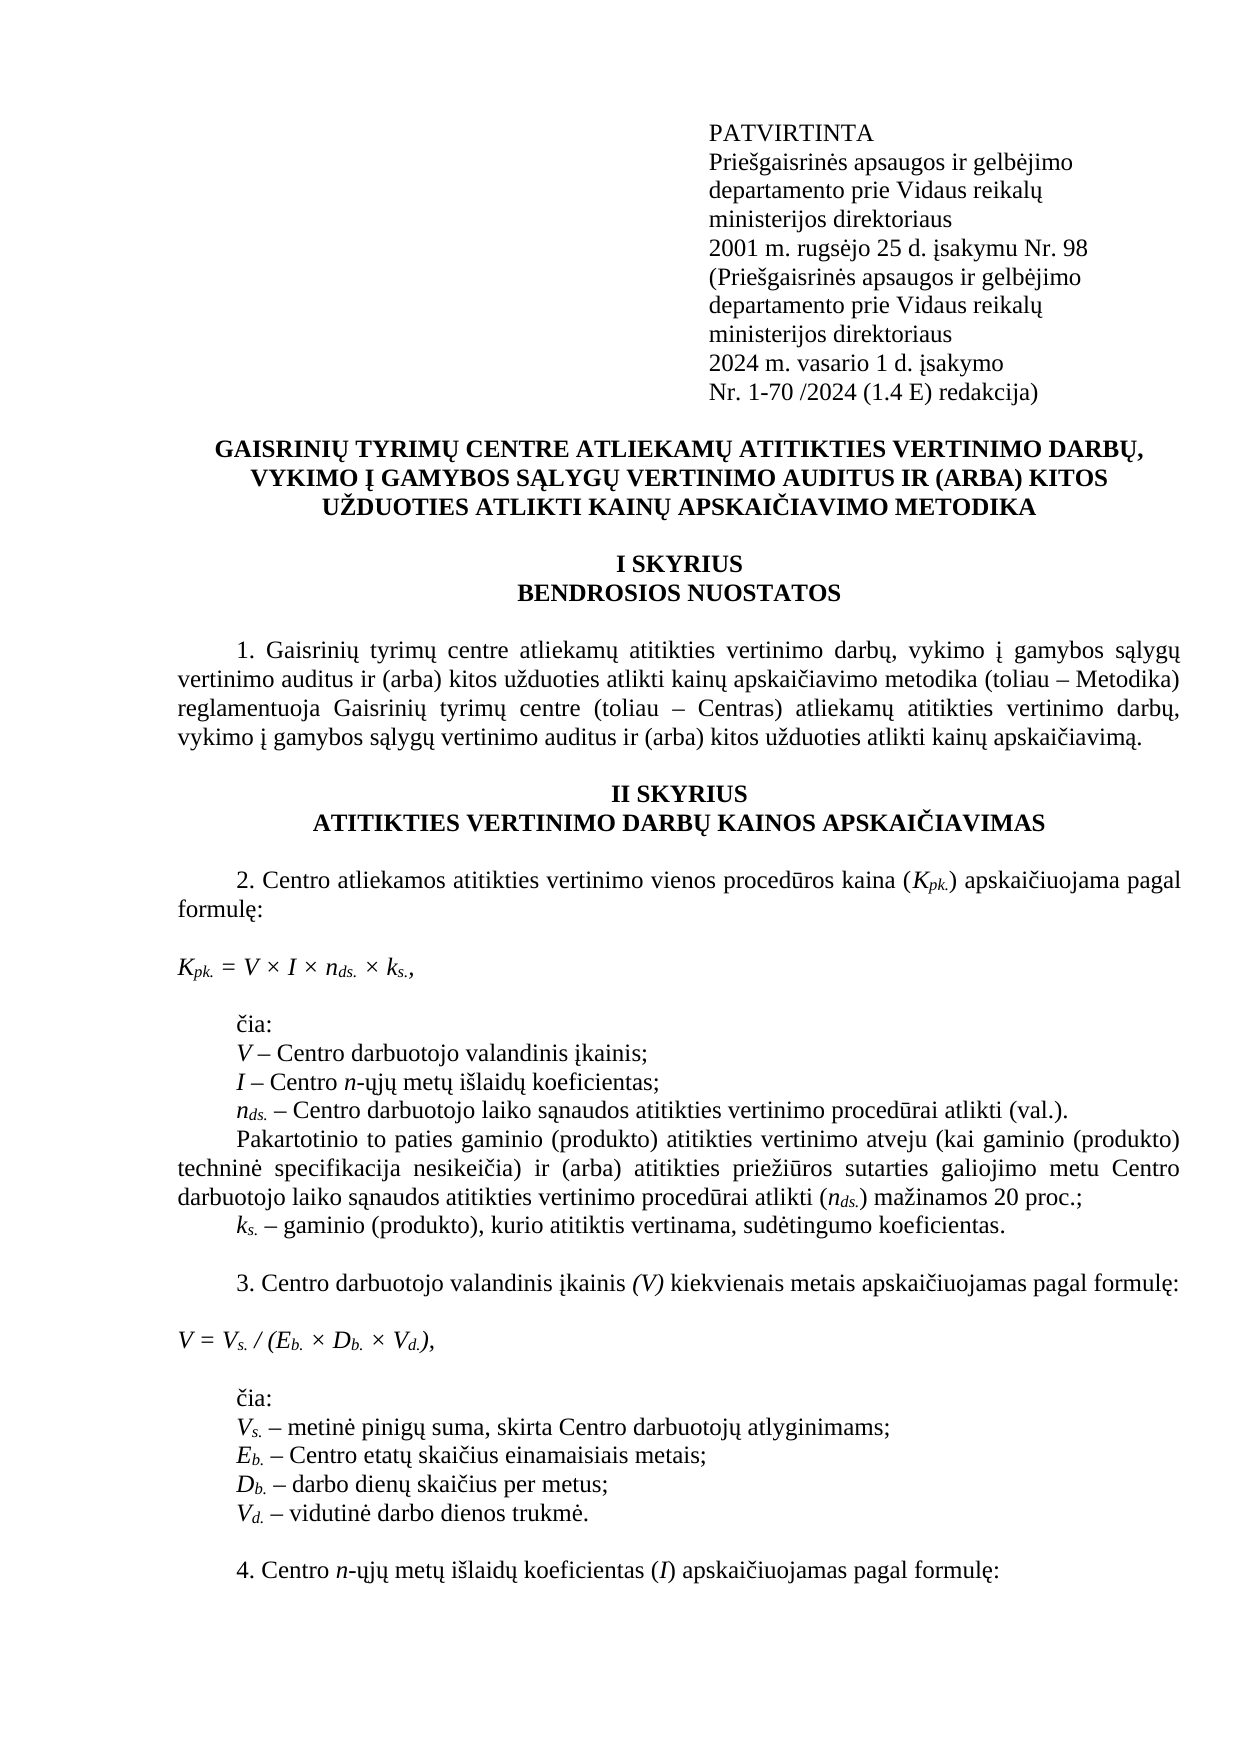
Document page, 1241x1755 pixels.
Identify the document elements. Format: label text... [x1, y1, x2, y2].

text 1. Gaisrinių tyrimų centre atliekamų atitikties vertinimo darbų, vykimo į gamybos sąlygų vertinimo auditus ir (arba) kitos užduoties atlikti kainų apskaičiavimo metodika (toliau – Metodika) reglamentuoja Gaisrinių tyrimų centre (toliau – Centras) atliekamų atitikties vertinimo darbų, vykimo į gamybos sąlygų vertinimo auditus ir (arba) kitos užduoties atlikti kainų apskaičiavimą. [177, 636, 1181, 751]
text V – Centro darbuotojo valandinis įkainis; [177, 1038, 1181, 1067]
text 2001 m. rugsėjo 25 d. įsakymu Nr. 98 [177, 233, 1181, 262]
text ministerijos direktoriaus [177, 204, 1181, 233]
text Priešgaisrinės apsaugos ir gelbėjimo [177, 147, 1181, 176]
text 3. Centro darbuotojo valandinis įkainis (V) kiekvienais metais apskaičiuojamas pagal formulę: [177, 1268, 1181, 1297]
text 4. Centro n-ųjų metų išlaidų koeficientas (I) apskaičiuojamas pagal formulę: [177, 1556, 1181, 1584]
text I SKYRIUS [177, 549, 1181, 578]
text Vd. – vidutinė darbo dienos trukmė. [177, 1498, 1181, 1527]
text 2024 m. vasario 1 d. įsakymo [177, 348, 1181, 377]
text nds. – Centro darbuotojo laiko sąnaudos atitikties vertinimo procedūrai atlikti (val.). [177, 1096, 1181, 1124]
text 2. Centro atliekamos atitikties vertinimo vienos procedūros kaina (Kpk.) apskaičiuojama pagal formulę: [177, 866, 1181, 923]
text Nr. 1-70 /2024 (1.4 E) redakcija) [177, 377, 1181, 406]
text ks. – gaminio (produkto), kurio atitiktis vertinama, sudėtingumo koeficientas. [177, 1211, 1181, 1239]
text Kpk. = V × I × nds. × ks., [177, 952, 1181, 981]
text II SKYRIUS [177, 779, 1181, 808]
text departamento prie Vidaus reikalų [177, 176, 1181, 204]
text Eb. – Centro etatų skaičius einamaisiais metais; [177, 1441, 1181, 1469]
text PATVIRTINTA [177, 118, 1181, 147]
text V = Vs. / (Eb. × Db. × Vd.), [177, 1326, 1181, 1354]
text Db. – darbo dienų skaičius per metus; [177, 1469, 1181, 1498]
text čia: [177, 1009, 1181, 1038]
text departamento prie Vidaus reikalų [177, 291, 1181, 319]
text Pakartotinio to paties gaminio (produkto) atitikties vertinimo atveju (kai gaminio (produkto) techninė specifikacija nesikeičia) ir (arba) atitikties priežiūros sutarties galiojimo metu Centro darbuotojo laiko sąnaudos atitikties vertinimo procedūrai atlikti (nds.) mažinamos 20 proc.; [177, 1124, 1181, 1211]
text ministerijos direktoriaus [177, 319, 1181, 348]
text ATITIKTIES VERTINIMO DARBŲ KAINOS APSKAIČIAVIMAS [177, 808, 1181, 837]
text čia: [177, 1383, 1181, 1412]
text Vs. – metinė pinigų suma, skirta Centro darbuotojų atlyginimams; [177, 1412, 1181, 1441]
text I – Centro n-ųjų metų išlaidų koeficientas; [177, 1067, 1181, 1096]
text BENDROSIOS NUOSTATOS [177, 578, 1181, 607]
text (Priešgaisrinės apsaugos ir gelbėjimo [177, 262, 1181, 291]
text GAISRINIŲ TYRIMŲ CENTRE ATLIEKAMŲ ATITIKTIES VERTINIMO DARBŲ, VYKIMO Į GAMYBOS SĄLYGŲ VERTINIMO AUDITUS IR (ARBA) KITOS UŽDUOTIES ATLIKTI KAINŲ APSKAIČIAVIMO METODIKA [177, 434, 1181, 521]
